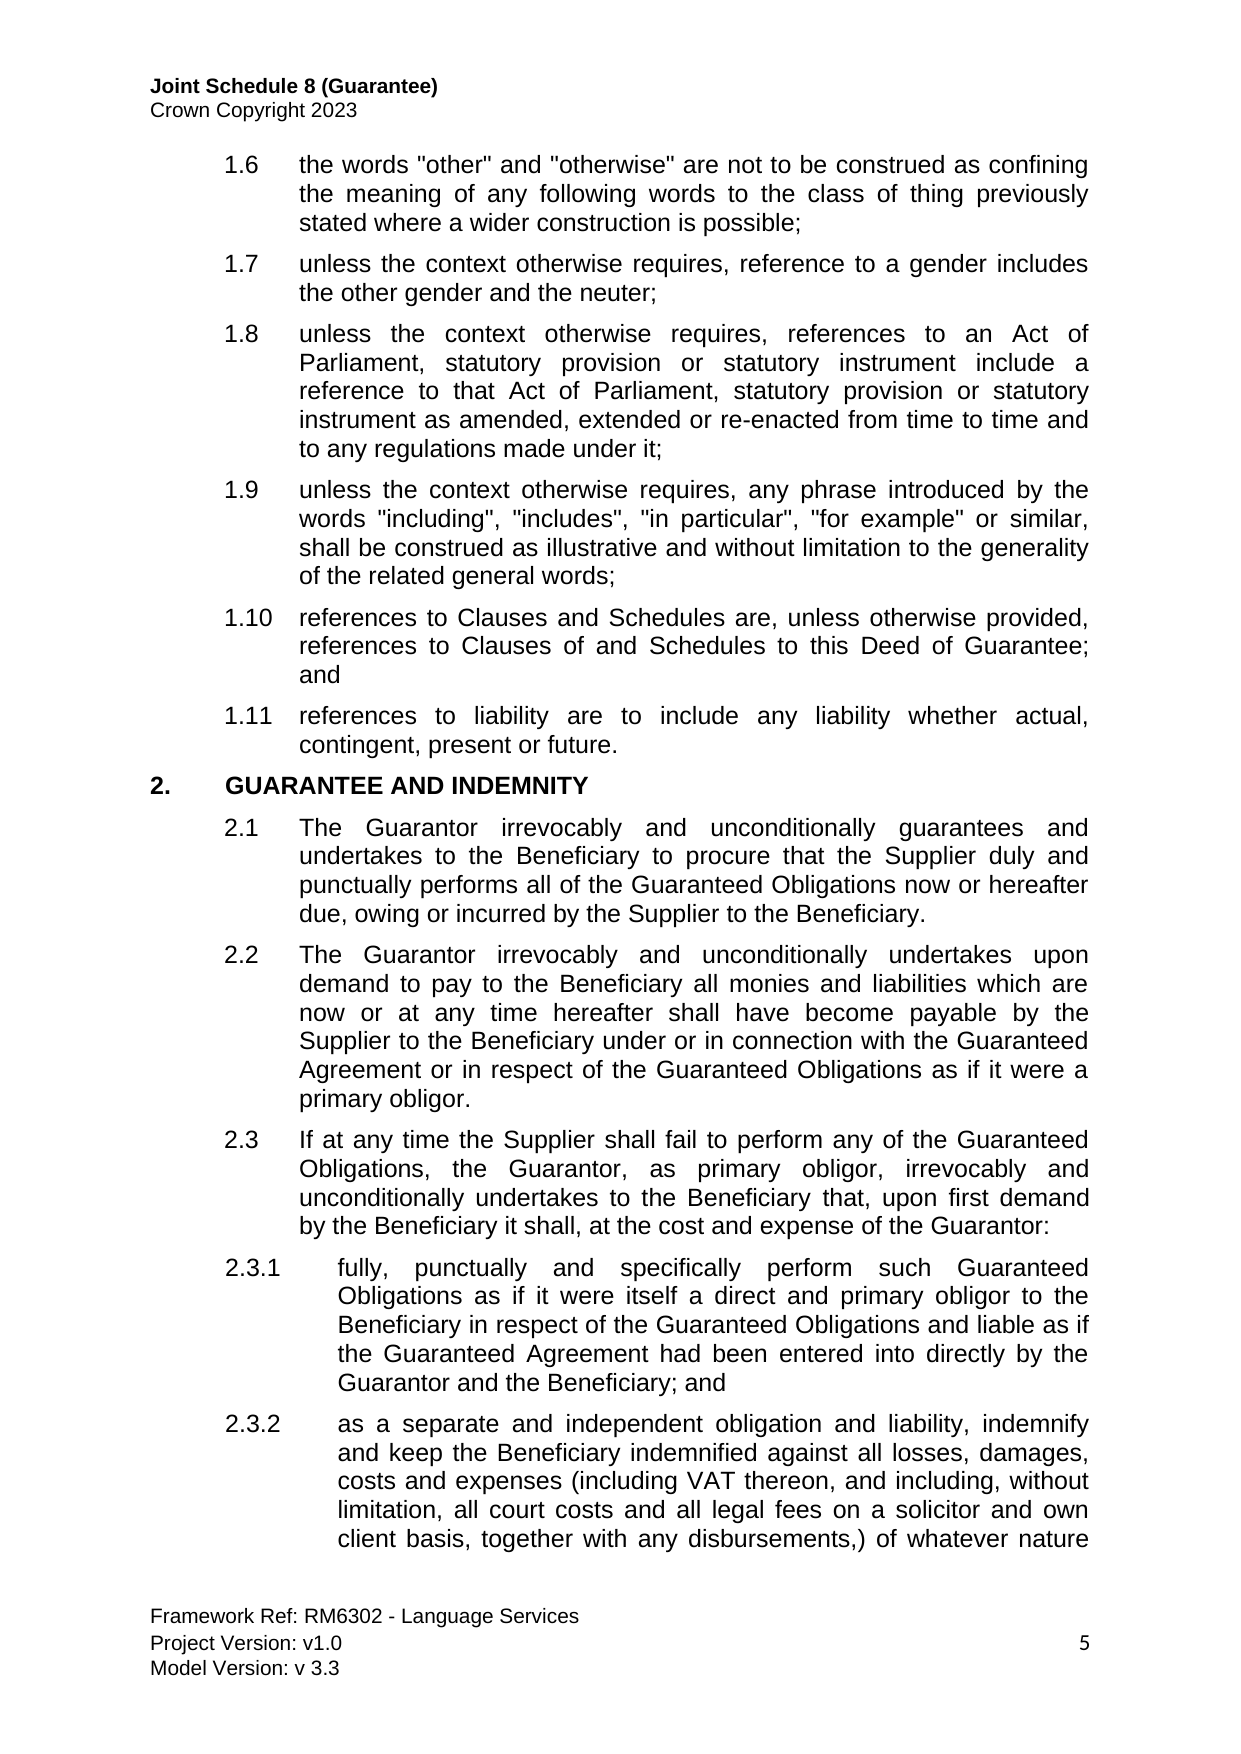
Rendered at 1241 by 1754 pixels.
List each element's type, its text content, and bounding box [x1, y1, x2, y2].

subtitle references to liability are to include any liability whether actual, contingent, present or future. [224, 701, 1090, 759]
subtitle The Guarantor irrevocably and unconditionally undertakes upon demand to pay to the Beneficiary all monies and liabilities which are now or at any time hereafter shall have become payable by the Supplier to the Beneficiary under or in connection with the Guaranteed Agreement or in respect of the Guaranteed Obligations as if it were a primary obligor. [224, 940, 1090, 1112]
subtitle GUARANTEE AND INDEMNITY [150, 771, 1090, 800]
subtitle the words "other" and "otherwise" are not to be construed as confining the meaning of any following words to the class of thing previously stated where a wider construction is possible; [224, 150, 1090, 236]
subtitle The Guarantor irrevocably and unconditionally guarantees and undertakes to the Beneficiary to procure that the Supplier duly and punctually performs all of the Guaranteed Obligations now or hereafter due, owing or incurred by the Supplier to the Beneficiary. [224, 812, 1090, 927]
subtitle fully, punctually and specifically perform such Guaranteed Obligations as if it were itself a direct and primary obligor to the Beneficiary in respect of the Guaranteed Obligations and liable as if the Guaranteed Agreement had been entered into directly by the Guarantor and the Beneficiary; and [225, 1252, 1090, 1396]
subtitle references to Clauses and Schedules are, unless otherwise provided, references to Clauses of and Schedules to this Deed of Guarantee; and [224, 602, 1090, 689]
subtitle unless the context otherwise requires, reference to a gender includes the other gender and the neuter; [224, 249, 1090, 306]
subtitle as a separate and independent obligation and liability, indemnify and keep the Beneficiary indemnified against all losses, damages, costs and expenses (including VAT thereon, and including, without limitation, all court costs and all legal fees on a solicitor and own client basis, together with any disbursements,) of whatever nature [225, 1409, 1090, 1552]
subtitle unless the context otherwise requires, references to an Act of Parliament, statutory provision or statutory instrument include a reference to that Act of Parliament, statutory provision or statutory instrument as amended, extended or re-enacted from time to time and to any regulations made under it; [224, 319, 1090, 462]
subtitle If at any time the Supplier shall fail to perform any of the Guaranteed Obligations, the Guarantor, as primary obligor, irrevocably and unconditionally undertakes to the Beneficiary that, upon first demand by the Beneficiary it shall, at the cost and expense of the Guarantor: [224, 1125, 1090, 1240]
subtitle unless the context otherwise requires, any phrase introduced by the words "including", "includes", "in particular", "for example" or similar, shall be construed as illustrative and without limitation to the generality of the related general words; [224, 475, 1090, 590]
